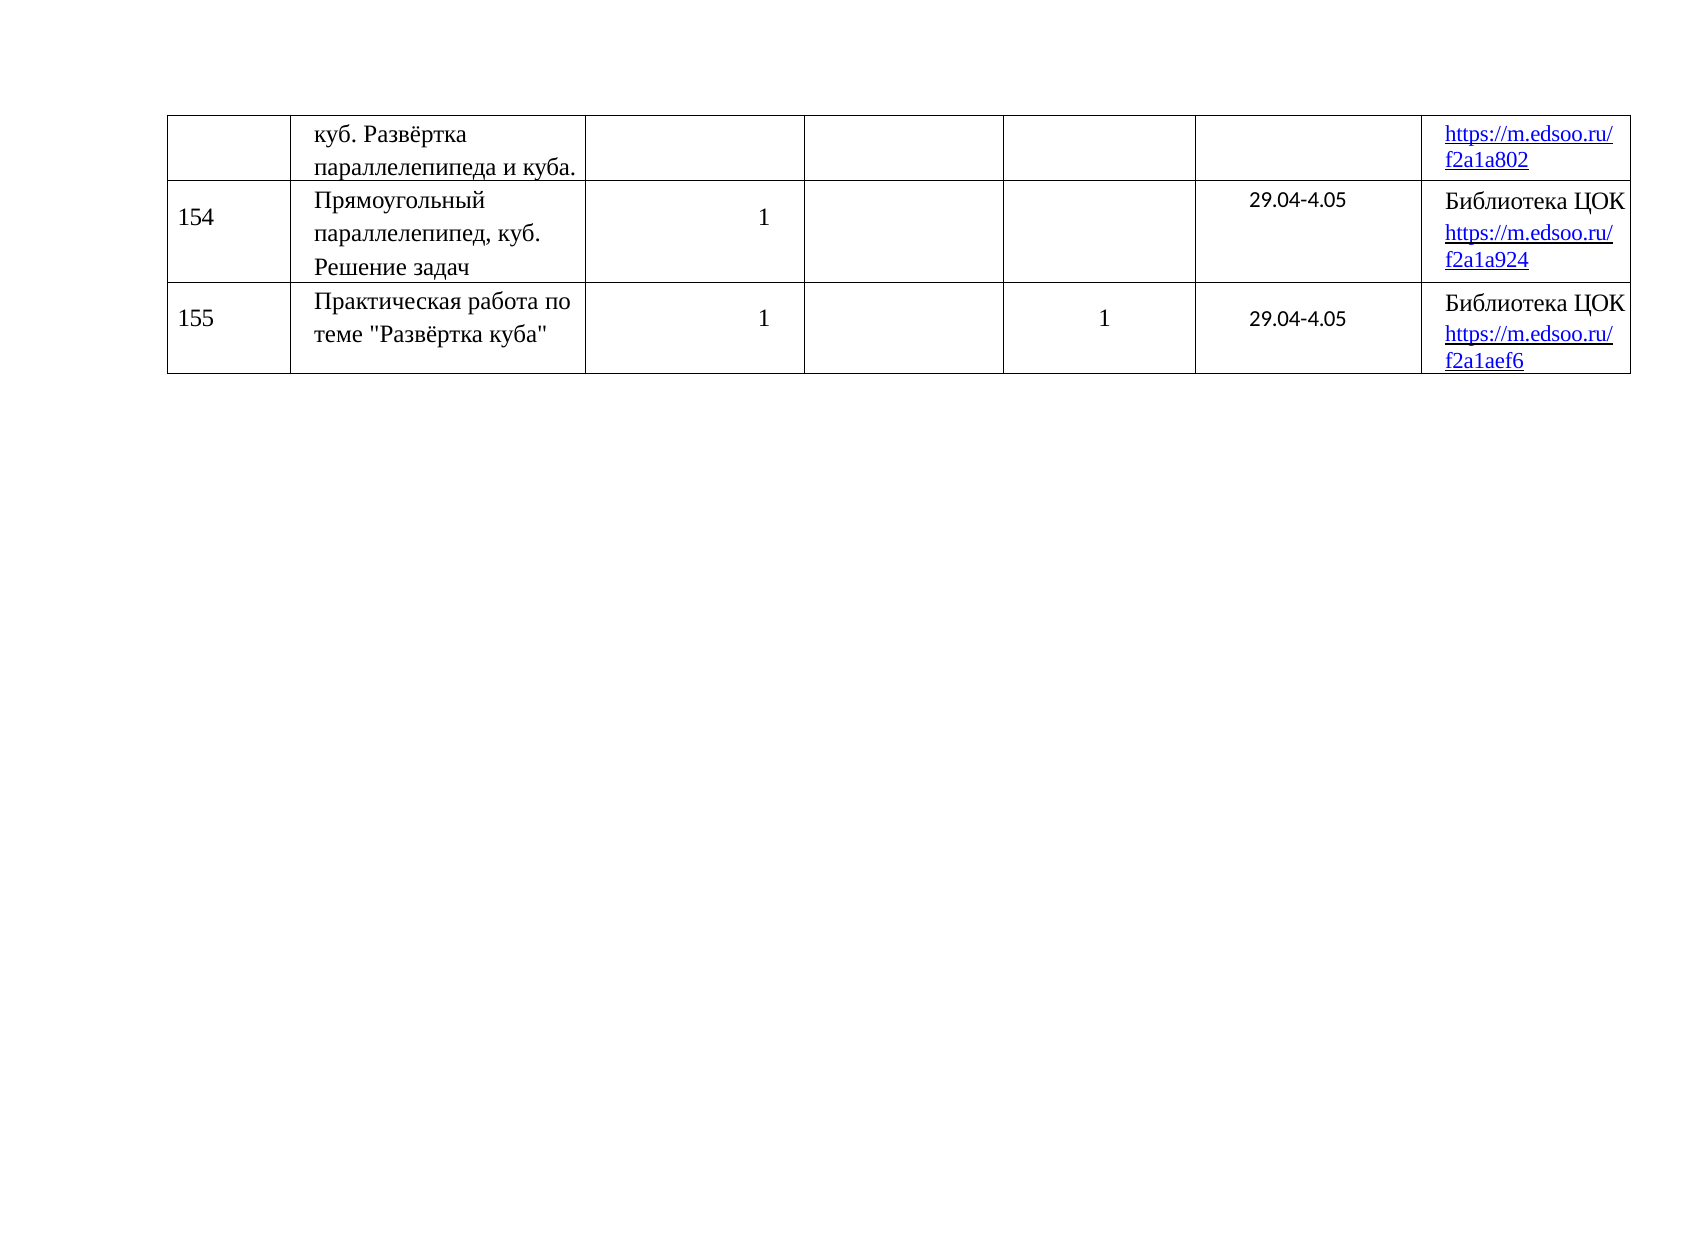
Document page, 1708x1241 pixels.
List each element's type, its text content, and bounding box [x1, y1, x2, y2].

table_cell куб. Развёртка параллелепипеда и куба. [291, 116, 585, 180]
table_cell [1004, 181, 1195, 282]
table_cell 29.04-4.05 [1196, 283, 1421, 373]
table_cell [168, 116, 290, 180]
table_cell [805, 181, 1003, 282]
table_cell 1 [1004, 283, 1195, 373]
table_cell Практическая работа по теме "Развёртка куба" [291, 283, 585, 373]
table_cell [805, 283, 1003, 373]
table_cell 154 [168, 181, 290, 282]
table_cell 29.04-4.05 [1196, 181, 1421, 282]
table_cell Библиотека ЦОК https://m.edsoo.ru/f2a1aef6 [1422, 283, 1630, 373]
table_cell [805, 116, 1003, 180]
table_cell [586, 116, 804, 180]
table_cell 1 [586, 283, 804, 373]
table_cell Прямоугольный параллелепипед, куб. Решение задач [291, 181, 585, 282]
table_cell https://m.edsoo.ru/f2a1a802 [1422, 116, 1630, 180]
table_cell 155 [168, 283, 290, 373]
table_cell [1196, 116, 1421, 180]
table_cell 1 [586, 181, 804, 282]
table_cell [1004, 116, 1195, 180]
table_cell Библиотека ЦОК https://m.edsoo.ru/f2a1a924 [1422, 181, 1630, 282]
